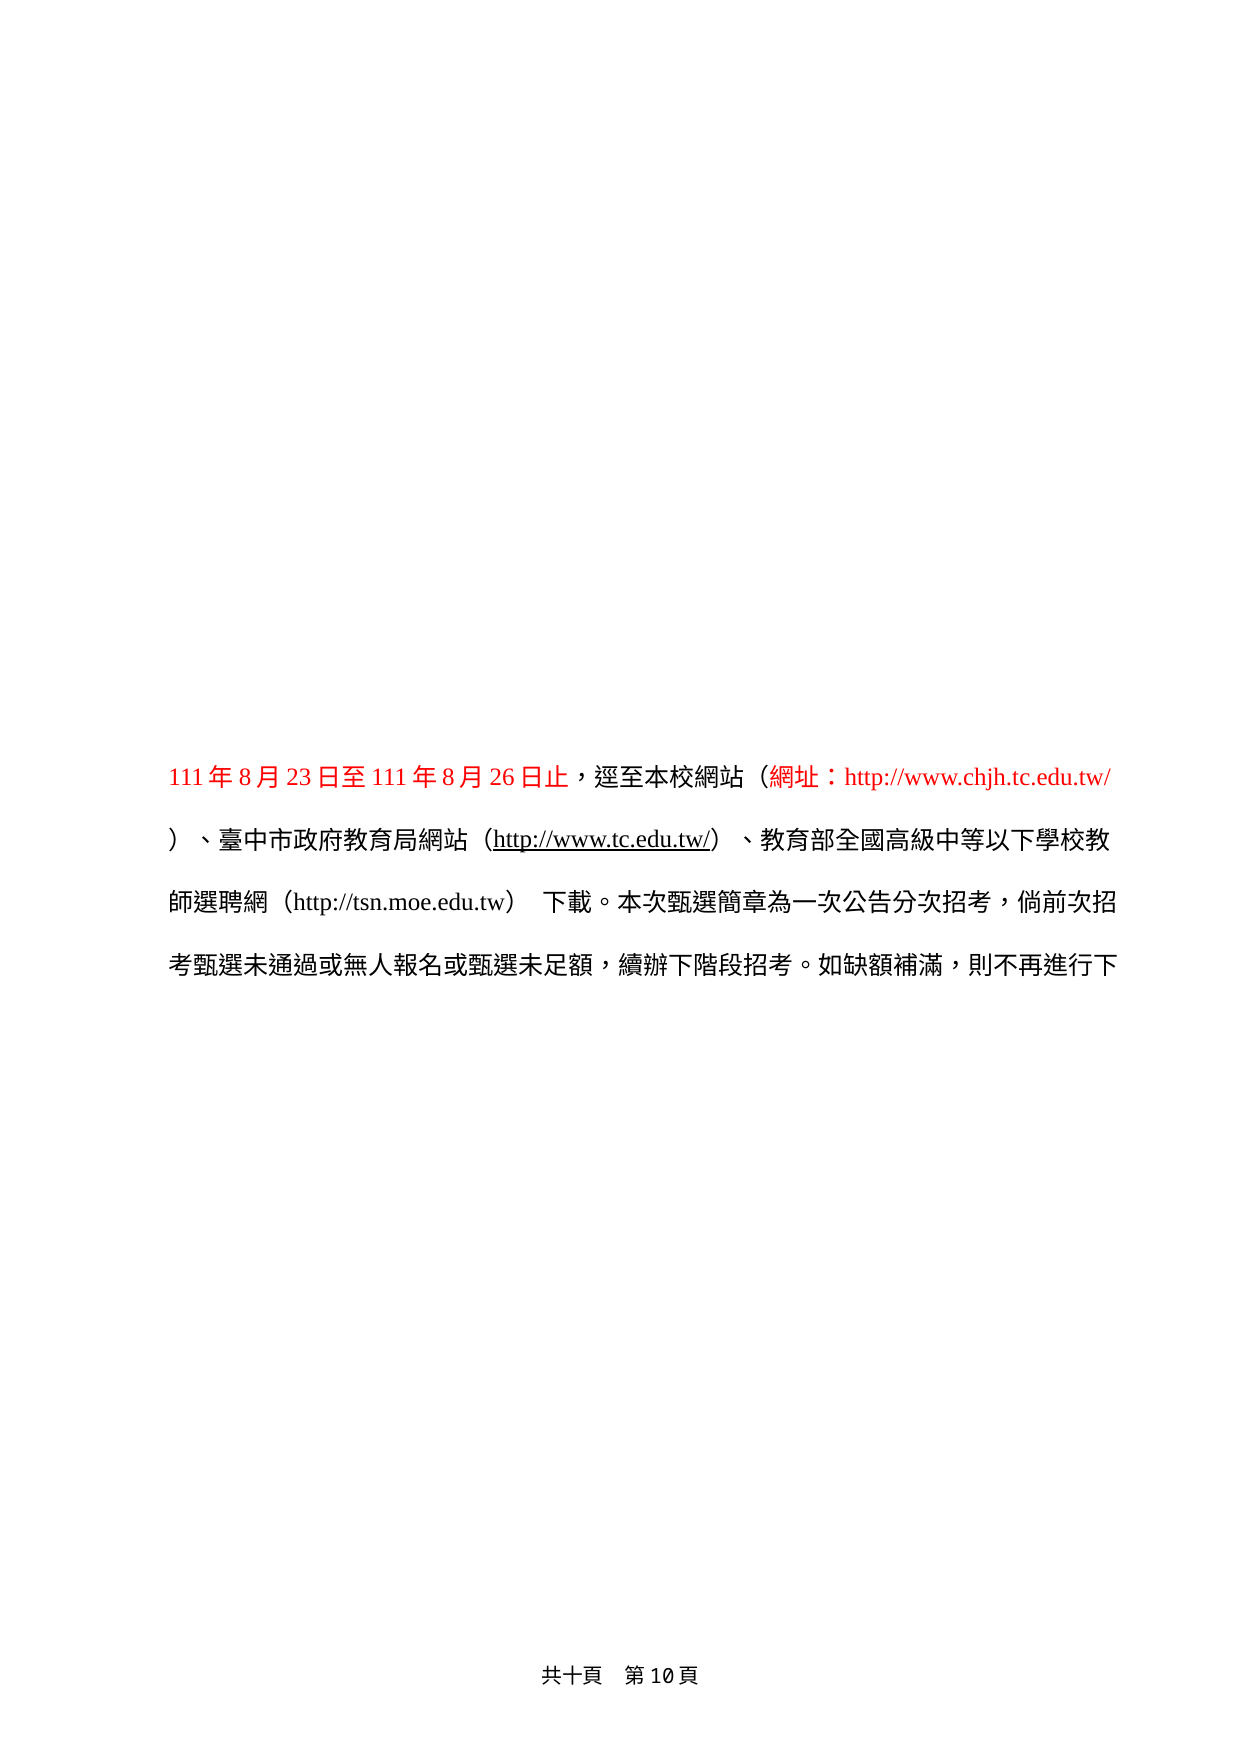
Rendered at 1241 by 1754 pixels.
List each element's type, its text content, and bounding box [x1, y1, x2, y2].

text 111年8月23日至111年8月26日止，逕至本校網站（網址：http://www.chjh.tc.edu.tw/）、臺中市政府教育局網站（http://www.tc.edu.tw/）、教育部全國高級中等以下學校教師選聘網（http://tsn.moe.edu.tw） 下載。本次甄選簡章為一次公告分次招考，倘前次招考甄選未通過或無人報名或甄選未足額，續辦下階段招考。如缺額補滿，則不再進行下 [118, 734, 1122, 984]
